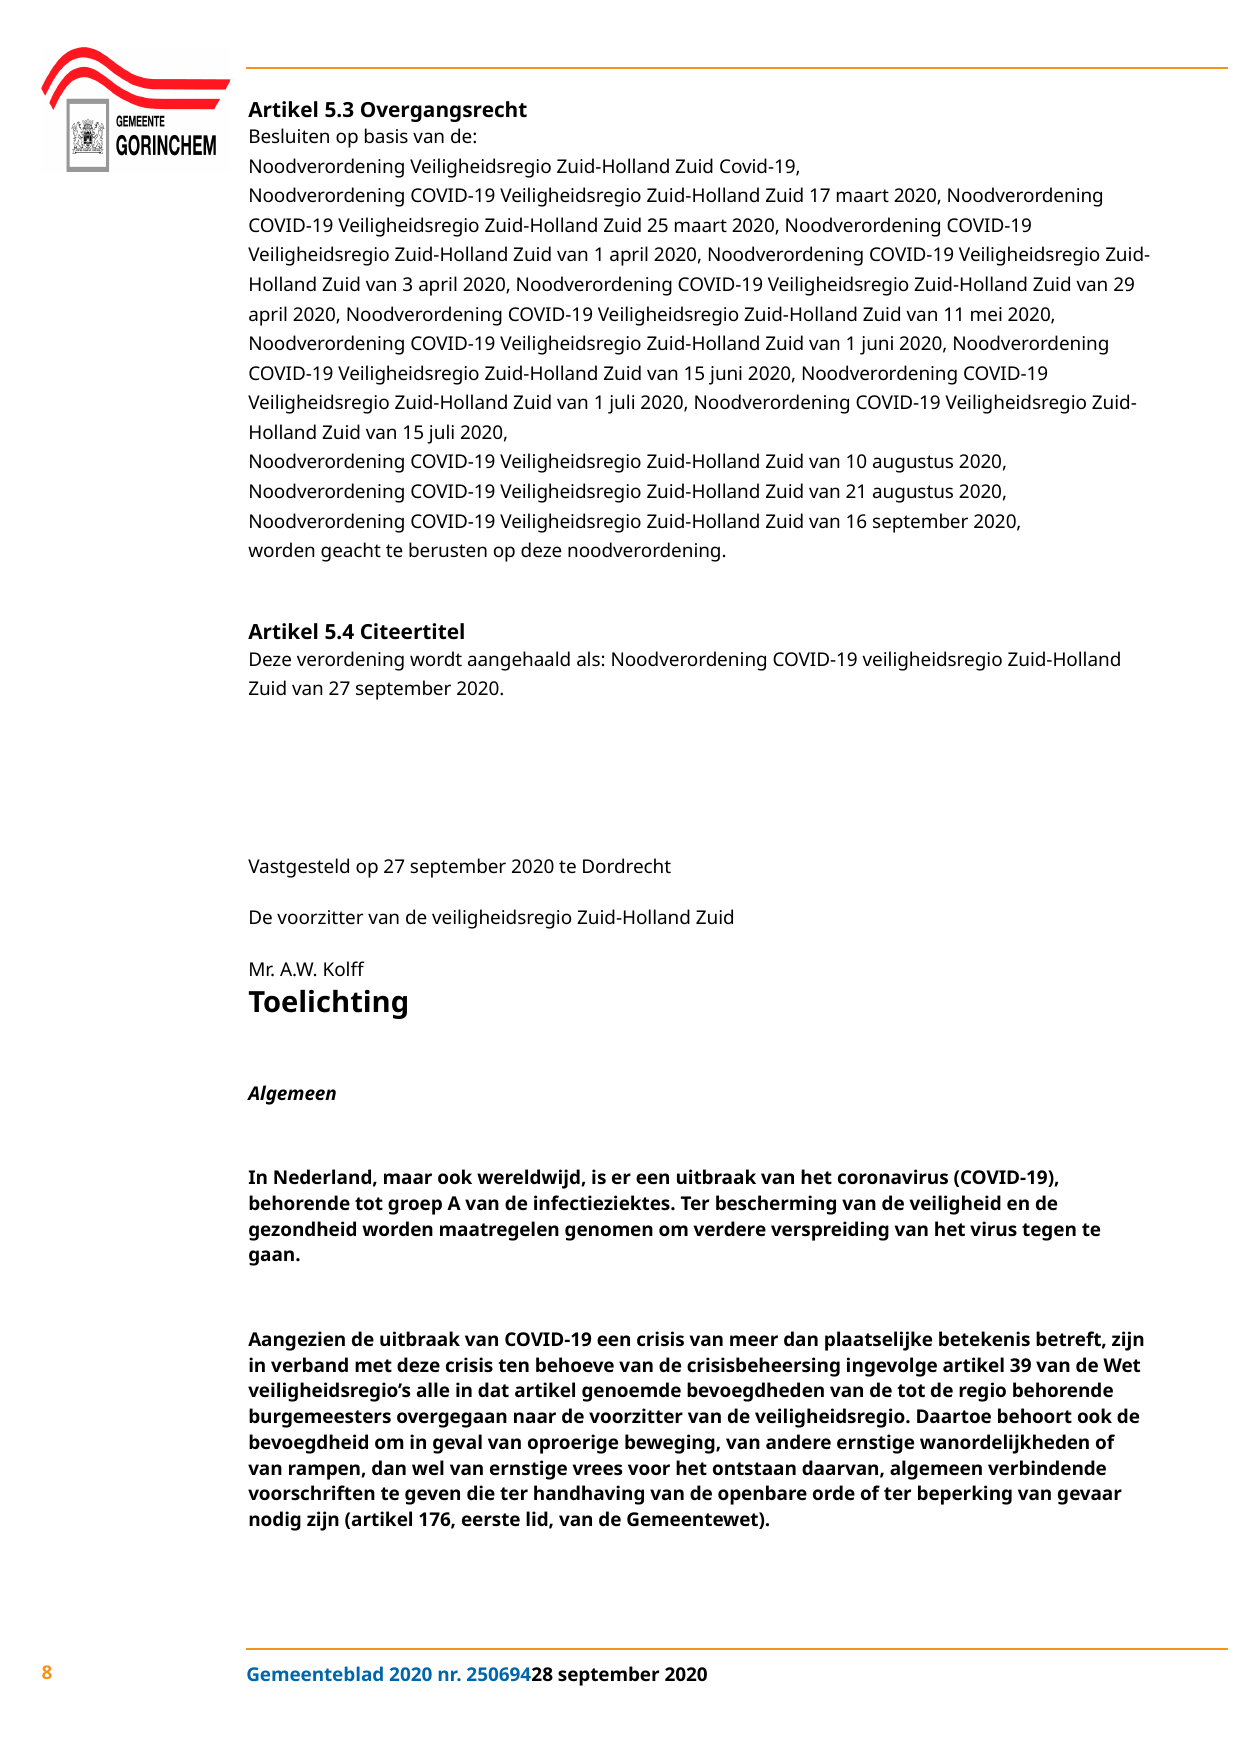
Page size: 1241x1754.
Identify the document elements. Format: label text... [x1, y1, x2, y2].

text Artikel 5.3 Overgangsrecht [248, 95, 1152, 123]
text Artikel 5.4 Citeertitel [248, 617, 1152, 646]
text worden geacht te berusten op deze noodverordening. [248, 537, 1152, 563]
text Noodverordening COVID-19 Veiligheidsregio Zuid-Holland Zuid van 10 augustus 2020, [248, 449, 1152, 474]
text In Nederland, maar ook wereldwijd, is er een uitbraak van het coronavirus (COVID-19), behorende tot groep A van de infectieziektes. Ter bescherming van de veiligheid en de gezondheid worden maatregelen genomen om verdere verspreiding van het virus tegen te gaan. [248, 1164, 1152, 1267]
text Noodverordening COVID-19 Veiligheidsregio Zuid-Holland Zuid 17 maart 2020, Noodverordening COVID-19 Veiligheidsregio Zuid-Holland Zuid 25 maart 2020, Noodverordening COVID-19 Veiligheidsregio Zuid-Holland Zuid van 1 april 2020, Noodverordening COVID-19 Veiligheidsregio Zuid-Holland Zuid van 3 april 2020, Noodverordening COVID-19 Veiligheidsregio Zuid-Holland Zuid van 29 april 2020, Noodverordening COVID-19 Veiligheidsregio Zuid-Holland Zuid van 11 mei 2020, Noodverordening COVID-19 Veiligheidsregio Zuid-Holland Zuid van 1 juni 2020, Noodverordening COVID-19 Veiligheidsregio Zuid-Holland Zuid van 15 juni 2020, Noodverordening COVID-19 Veiligheidsregio Zuid-Holland Zuid van 1 juli 2020, Noodverordening COVID-19 Veiligheidsregio Zuid-Holland Zuid van 15 juli 2020, [248, 182, 1152, 445]
text Noodverordening COVID-19 Veiligheidsregio Zuid-Holland Zuid van 21 augustus 2020, [248, 478, 1152, 504]
text De voorzitter van de veiligheidsregio Zuid-Holland Zuid [248, 904, 1152, 930]
text Aangezien de uitbraak van COVID-19 een crisis van meer dan plaatselijke betekenis betreft, zijn in verband met deze crisis ten behoeve van de crisisbeheersing ingevolge artikel 39 van de Wet veiligheidsregio’s alle in dat artikel genoemde bevoegdheden van de tot de regio behorende burgemeesters overgegaan naar de voorzitter van de veiligheidsregio. Daartoe behoort ook de bevoegdheid om in geval van oproerige beweging, van andere ernstige wanordelijkheden of van rampen, dan wel van ernstige vrees voor het ontstaan daarvan, algemeen verbindende voorschriften te geven die ter handhaving van de openbare orde of ter beperking van gevaar nodig zijn (artikel 176, eerste lid, van de Gemeentewet). [248, 1326, 1152, 1532]
text Toelichting [248, 982, 1152, 1021]
text Algemeen [248, 1080, 1152, 1106]
text Mr. A.W. Kolff [248, 956, 1152, 982]
picture [41, 47, 231, 172]
text Noodverordening Veiligheidsregio Zuid-Holland Zuid Covid-19, [248, 153, 1152, 178]
text Noodverordening COVID-19 Veiligheidsregio Zuid-Holland Zuid van 16 september 2020, [248, 508, 1152, 533]
text Vastgesteld op 27 september 2020 te Dordrecht [248, 853, 1152, 879]
text Besluiten op basis van de: [248, 123, 1152, 149]
text Deze verordening wordt aangehaald als: Noodverordening COVID-19 veiligheidsregio Zuid-Holland Zuid van 27 september 2020. [248, 646, 1152, 701]
